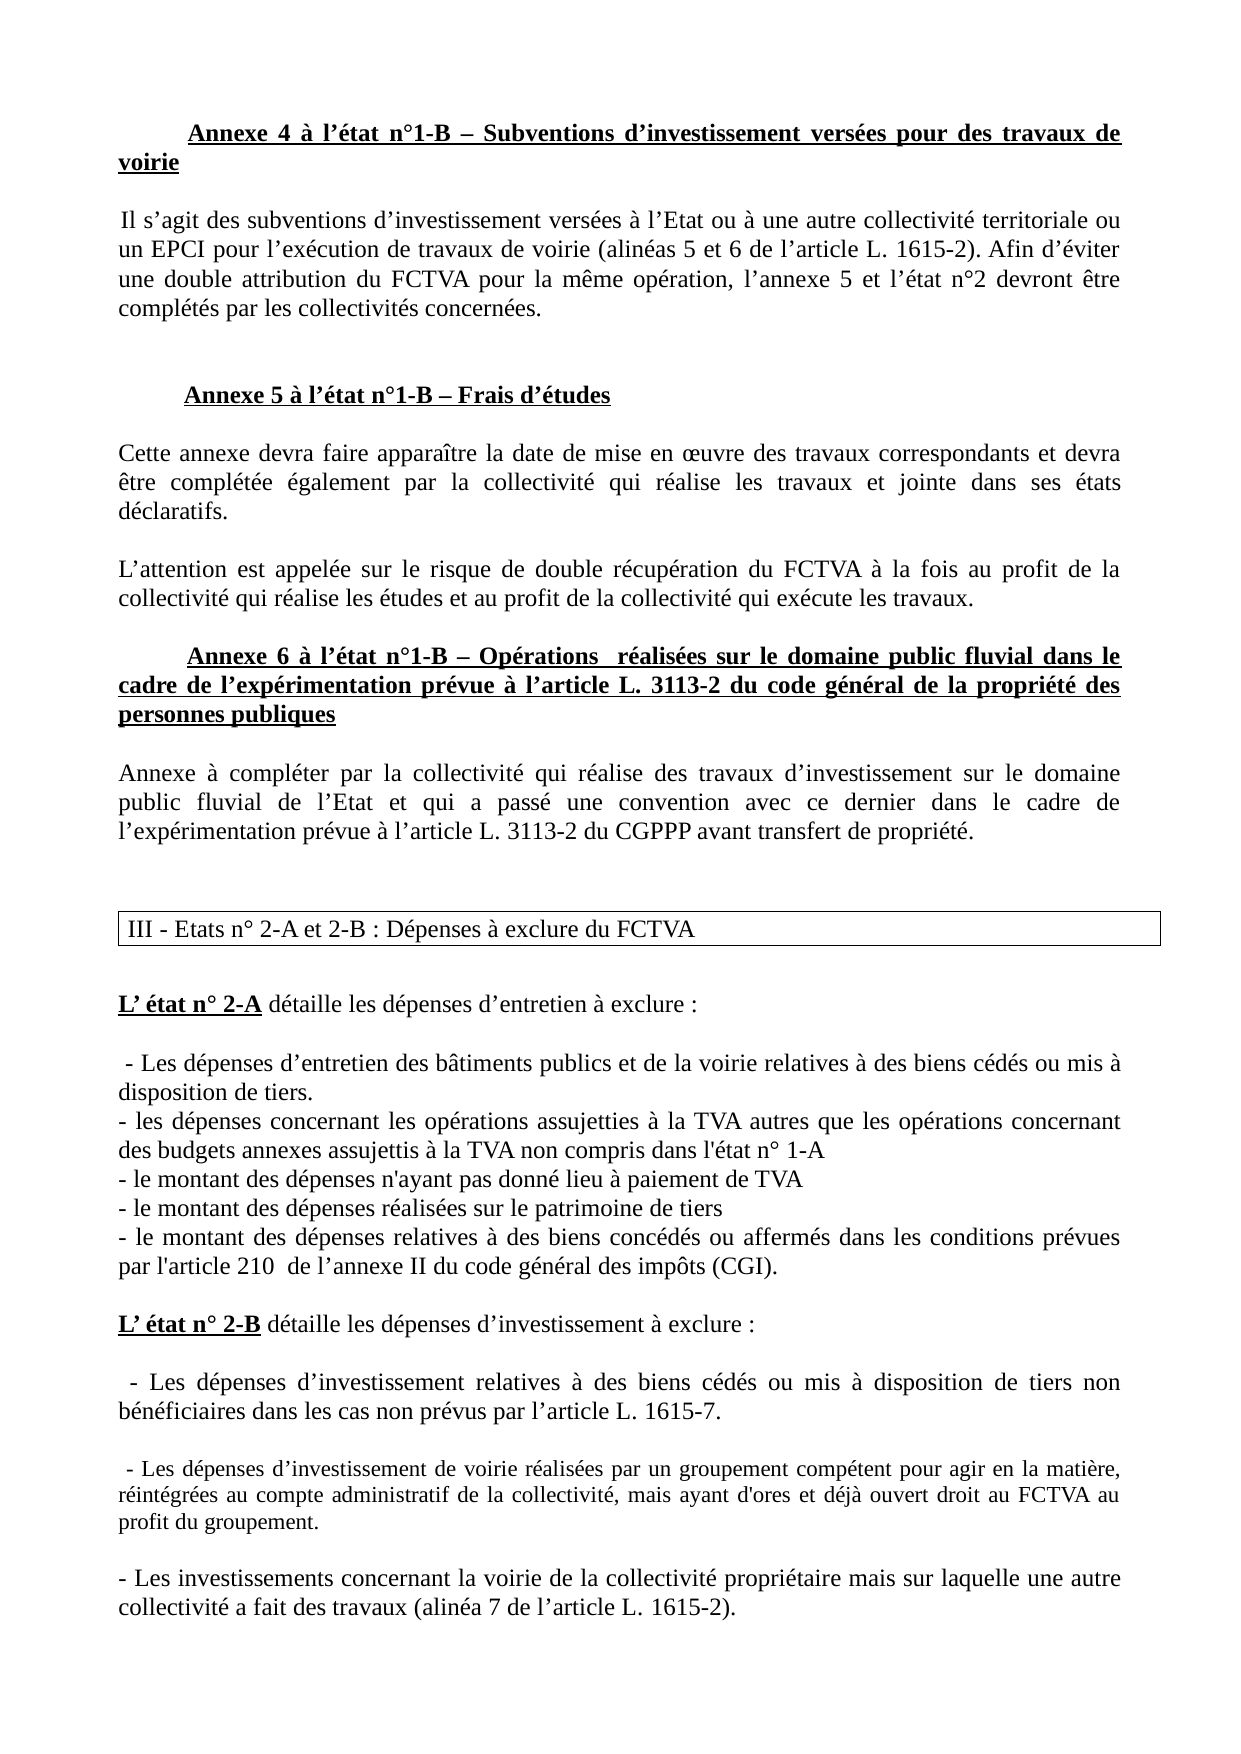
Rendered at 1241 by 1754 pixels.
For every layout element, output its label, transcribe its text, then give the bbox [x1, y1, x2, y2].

text - le montant des dépenses relatives à des biens concédés ou affermés dans les conditions prévues par l'article 210 de l’annexe II du code général des impôts (CGI). [118, 1222, 1122, 1280]
text Annexe 6 à l’état n°1-B – Opérations réalisées sur le domaine public fluvial dans le cadre de l’expérimentation prévue à l’article L. 3113-2 du code général de la propriété des personnes publiques [118, 641, 1122, 728]
text Annexe 4 à l’état n°1-B – Subventions d’investissement versées pour des travaux de voirie [118, 118, 1122, 176]
text - le montant des dépenses réalisées sur le patrimoine de tiers [118, 1193, 1122, 1222]
text Annexe 5 à l’état n°1-B – Frais d’études [118, 380, 1122, 409]
text - le montant des dépenses n'ayant pas donné lieu à paiement de TVA [118, 1164, 1122, 1193]
text L’attention est appelée sur le risque de double récupération du FCTVA à la fois au profit de la collectivité qui réalise les études et au profit de la collectivité qui exécute les travaux. [118, 554, 1122, 612]
text - Les dépenses d’investissement relatives à des biens cédés ou mis à disposition de tiers non bénéficiaires dans les cas non prévus par l’article L. 1615-7. [118, 1367, 1122, 1425]
text Cette annexe devra faire apparaître la date de mise en œuvre des travaux correspondants et devra être complétée également par la collectivité qui réalise les travaux et jointe dans ses états déclaratifs. [118, 438, 1122, 525]
text Il s’agit des subventions d’investissement versées à l’Etat ou à une autre collectivité territoriale ou un EPCI pour l’exécution de travaux de voirie (alinéas 5 et 6 de l’article L. 1615-2). Afin d’éviter une double attribution du FCTVA pour la même opération, l’annexe 5 et l’état n°2 devront être complétés par les collectivités concernées. [118, 205, 1122, 322]
text Annexe à compléter par la collectivité qui réalise des travaux d’investissement sur le domaine public fluvial de l’Etat et qui a passé une convention avec ce dernier dans le cadre de l’expérimentation prévue à l’article L. 3113-2 du CGPPP avant transfert de propriété. [118, 757, 1122, 845]
text L’ état n° 2-A détaille les dépenses d’entretien à exclure : [118, 989, 1122, 1018]
text III - Etats n° 2-A et 2-B : Dépenses à exclure du FCTVA [119, 912, 1160, 945]
text - Les investissements concernant la voirie de la collectivité propriétaire mais sur laquelle une autre collectivité a fait des travaux (alinéa 7 de l’article L. 1615-2). [118, 1563, 1122, 1621]
text - les dépenses concernant les opérations assujetties à la TVA autres que les opérations concernant des budgets annexes assujettis à la TVA non compris dans l'état n° 1-A [118, 1106, 1122, 1164]
text L’ état n° 2-B détaille les dépenses d’investissement à exclure : [118, 1309, 1122, 1338]
text - Les dépenses d’entretien des bâtiments publics et de la voirie relatives à des biens cédés ou mis à disposition de tiers. [118, 1047, 1122, 1106]
text - Les dépenses d’investissement de voirie réalisées par un groupement compétent pour agir en la matière, réintégrées au compte administratif de la collectivité, mais ayant d'ores et déjà ouvert droit au FCTVA au profit du groupement. [118, 1454, 1122, 1534]
